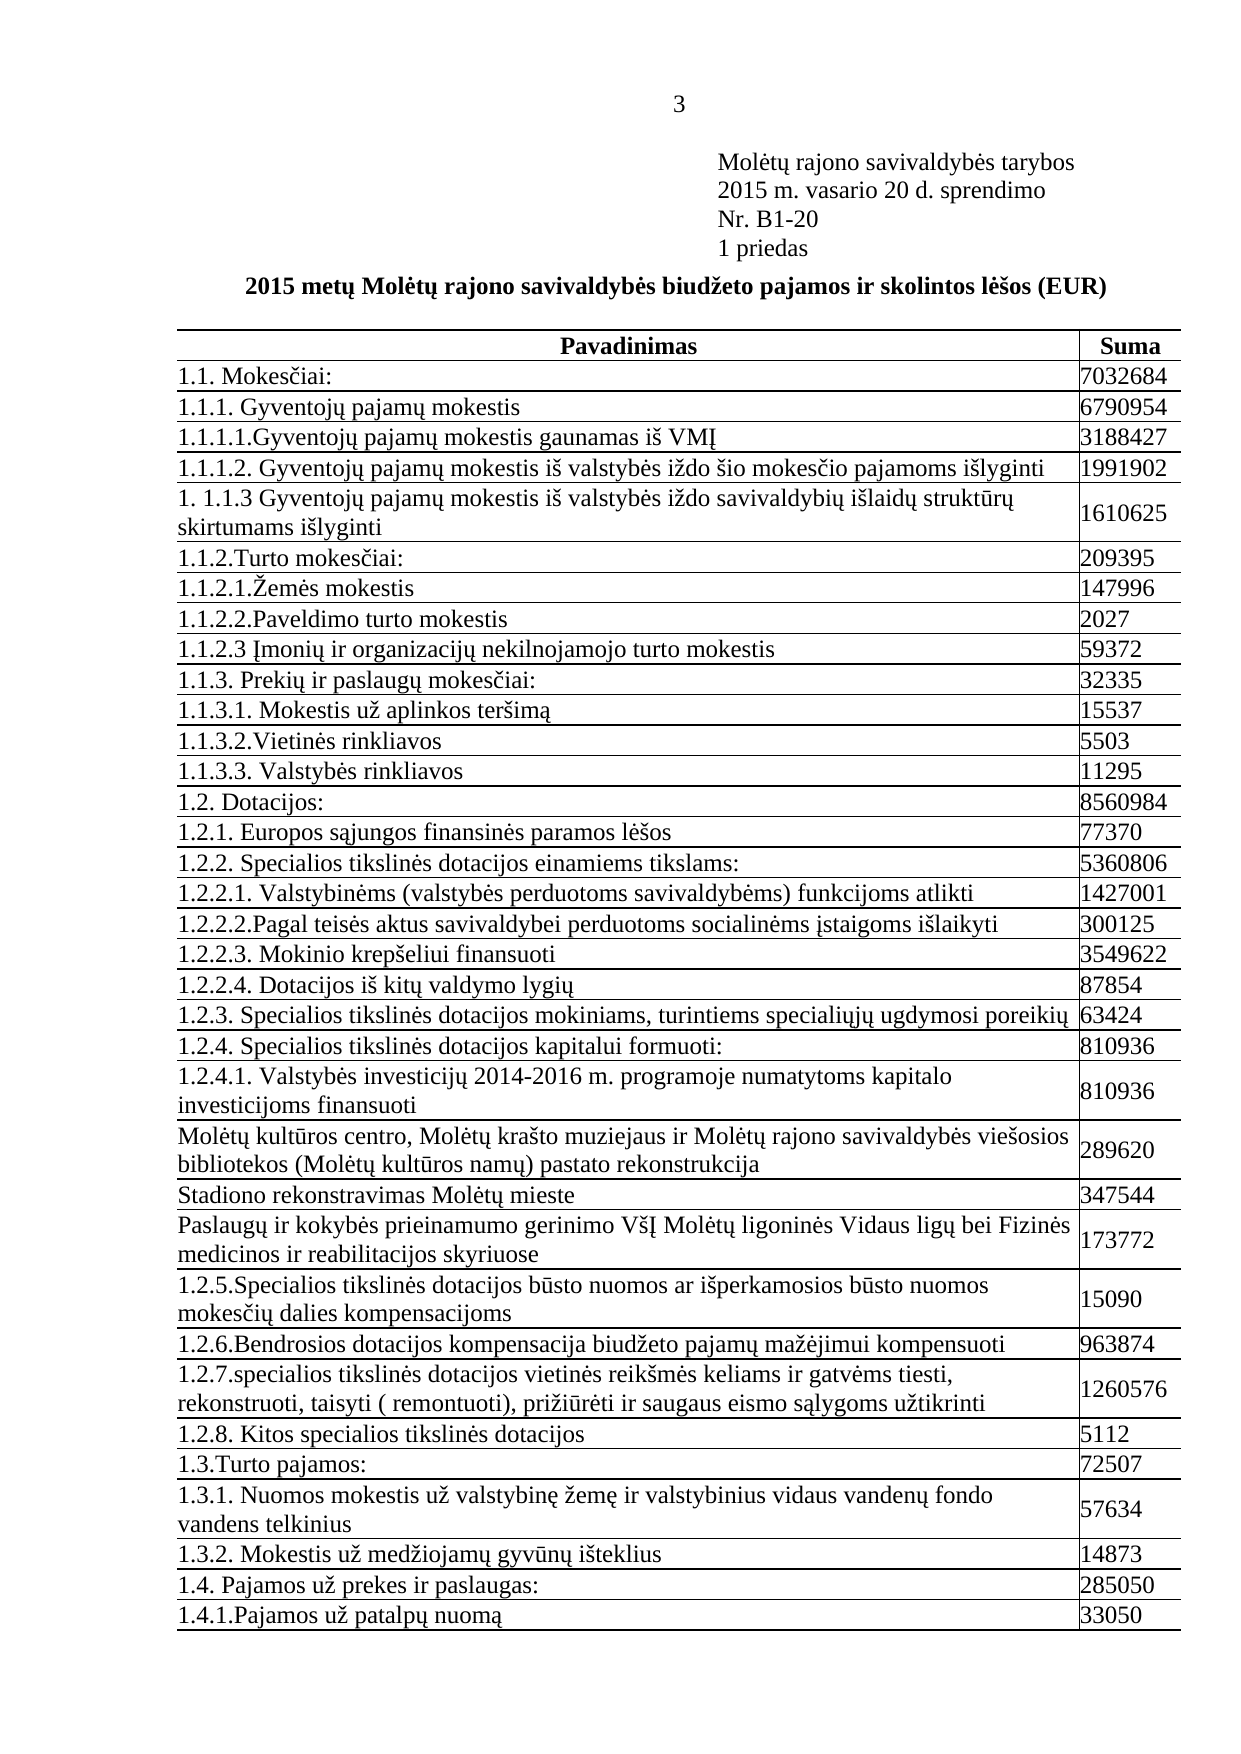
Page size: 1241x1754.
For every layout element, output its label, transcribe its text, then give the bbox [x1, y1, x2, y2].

table_cell 1.1.3.3. Valstybės rinkliavos [177, 756, 1079, 785]
table_cell 147996 [1080, 573, 1181, 602]
table_cell 6790954 [1080, 392, 1181, 421]
table_cell 1.2.2.1. Valstybinėms (valstybės perduotoms savivaldybėms) funkcijoms atlikti [177, 878, 1079, 907]
table_header Suma [1080, 331, 1181, 359]
table_cell 1.1. Mokesčiai: [177, 361, 1079, 390]
table_cell 1.2.3. Specialios tikslinės dotacijos mokiniams, turintiems specialiųjų ugdymosi poreikių [177, 1000, 1079, 1029]
table_cell 1427001 [1080, 878, 1181, 907]
table_cell 3549622 [1080, 939, 1181, 968]
table_cell 1991902 [1080, 453, 1181, 482]
table_cell 1260576 [1080, 1360, 1181, 1417]
table_cell 5112 [1080, 1419, 1181, 1448]
table_cell 63424 [1080, 1000, 1181, 1029]
table_cell 1.2.2.3. Mokinio krepšeliui finansuoti [177, 939, 1079, 968]
table_cell 1.1.3.2.Vietinės rinkliavos [177, 726, 1079, 754]
table_cell 8560984 [1080, 787, 1181, 816]
table_cell 1.3.2. Mokestis už medžiojamų gyvūnų išteklius [177, 1539, 1079, 1568]
table_cell 1.1.1.1.Gyventojų pajamų mokestis gaunamas iš VMĮ [177, 422, 1079, 451]
table_cell Paslaugų ir kokybės prieinamumo gerinimo VšĮ Molėtų ligoninės Vidaus ligų bei Fizinės medicinos ir reabilitacijos skyriuose [177, 1210, 1079, 1268]
table_cell 1.1.3. Prekių ir paslaugų mokesčiai: [177, 665, 1079, 693]
table_cell 1.2.4.1. Valstybės investicijų 2014-2016 m. programoje numatytoms kapitalo investicijoms finansuoti [177, 1061, 1079, 1119]
table_cell 209395 [1080, 542, 1181, 571]
table_cell 1.3.1. Nuomos mokestis už valstybinę žemę ir valstybinius vidaus vandenų fondo vandens telkinius [177, 1480, 1079, 1537]
table_cell 1.3.Turto pajamos: [177, 1449, 1079, 1478]
table_cell 1.2.2.2.Pagal teisės aktus savivaldybei perduotoms socialinėms įstaigoms išlaikyti [177, 909, 1079, 938]
table_cell 1.4. Pajamos už prekes ir paslaugas: [177, 1570, 1079, 1598]
table_cell 3188427 [1080, 422, 1181, 451]
table_cell 963874 [1080, 1329, 1181, 1358]
table_cell Stadiono rekonstravimas Molėtų mieste [177, 1180, 1079, 1209]
table_cell 1.1.1.2. Gyventojų pajamų mokestis iš valstybės iždo šio mokesčio pajamoms išlyginti [177, 453, 1079, 482]
table_cell 5360806 [1080, 848, 1181, 877]
table_cell Molėtų kultūros centro, Molėtų krašto muziejaus ir Molėtų rajono savivaldybės viešosios bibliotekos (Molėtų kultūros namų) pastato rekonstrukcija [177, 1121, 1079, 1178]
table_cell 289620 [1080, 1121, 1181, 1178]
table_cell 1.2.2.4. Dotacijos iš kitų valdymo lygių [177, 970, 1079, 999]
table_cell 15090 [1080, 1270, 1181, 1327]
table_cell 72507 [1080, 1449, 1181, 1478]
table_cell 1.1.1. Gyventojų pajamų mokestis [177, 392, 1079, 421]
table_cell 15537 [1080, 695, 1181, 724]
table_cell 810936 [1080, 1031, 1181, 1060]
table_cell 347544 [1080, 1180, 1181, 1209]
table_cell 1.2.6.Bendrosios dotacijos kompensacija biudžeto pajamų mažėjimui kompensuoti [177, 1329, 1079, 1358]
table_cell 1. 1.1.3 Gyventojų pajamų mokestis iš valstybės iždo savivaldybių išlaidų struktūrų skirtumams išlyginti [177, 483, 1079, 541]
table_cell 14873 [1080, 1539, 1181, 1568]
table_cell 1.1.2.3 Įmonių ir organizacijų nekilnojamojo turto mokestis [177, 634, 1079, 663]
table_cell 77370 [1080, 817, 1181, 846]
table_cell 57634 [1080, 1480, 1181, 1537]
table_cell 1.2.7.specialios tikslinės dotacijos vietinės reikšmės keliams ir gatvėms tiesti, rekonstruoti, taisyti ( remontuoti), prižiūrėti ir saugaus eismo sąlygoms užtikrinti [177, 1360, 1079, 1417]
table_cell 33050 [1080, 1600, 1181, 1629]
table_cell 1.4.1.Pajamos už patalpų nuomą [177, 1600, 1079, 1629]
table_cell 2027 [1080, 603, 1181, 632]
text 2015 metų Molėtų rajono savivaldybės biudžeto pajamos ir skolintos lėšos (EUR) [177, 271, 1181, 300]
table_cell 300125 [1080, 909, 1181, 938]
table_cell 1.1.3.1. Mokestis už aplinkos teršimą [177, 695, 1079, 724]
text Molėtų rajono savivaldybės tarybos 2015 m. vasario 20 d. sprendimo Nr. B1-20 1 priedas [717, 147, 1181, 262]
table_cell 59372 [1080, 634, 1181, 663]
table_cell 1.2.1. Europos sąjungos finansinės paramos lėšos [177, 817, 1079, 846]
table_cell 1.2. Dotacijos: [177, 787, 1079, 816]
table_cell 1.1.2.1.Žemės mokestis [177, 573, 1079, 602]
table_cell 5503 [1080, 726, 1181, 754]
table_header Pavadinimas [177, 331, 1079, 359]
table_cell 7032684 [1080, 361, 1181, 390]
table_cell 173772 [1080, 1210, 1181, 1268]
table_cell 1.1.2.Turto mokesčiai: [177, 542, 1079, 571]
table_cell 1.2.4. Specialios tikslinės dotacijos kapitalui formuoti: [177, 1031, 1079, 1060]
table_cell 87854 [1080, 970, 1181, 999]
table_cell 285050 [1080, 1570, 1181, 1598]
table_cell 1610625 [1080, 483, 1181, 541]
table_cell 1.2.8. Kitos specialios tikslinės dotacijos [177, 1419, 1079, 1448]
table_cell 1.2.5.Specialios tikslinės dotacijos būsto nuomos ar išperkamosios būsto nuomos mokesčių dalies kompensacijoms [177, 1270, 1079, 1327]
table_cell 1.1.2.2.Paveldimo turto mokestis [177, 603, 1079, 632]
table_cell 32335 [1080, 665, 1181, 693]
table_cell 810936 [1080, 1061, 1181, 1119]
table_cell 11295 [1080, 756, 1181, 785]
table_cell 1.2.2. Specialios tikslinės dotacijos einamiems tikslams: [177, 848, 1079, 877]
